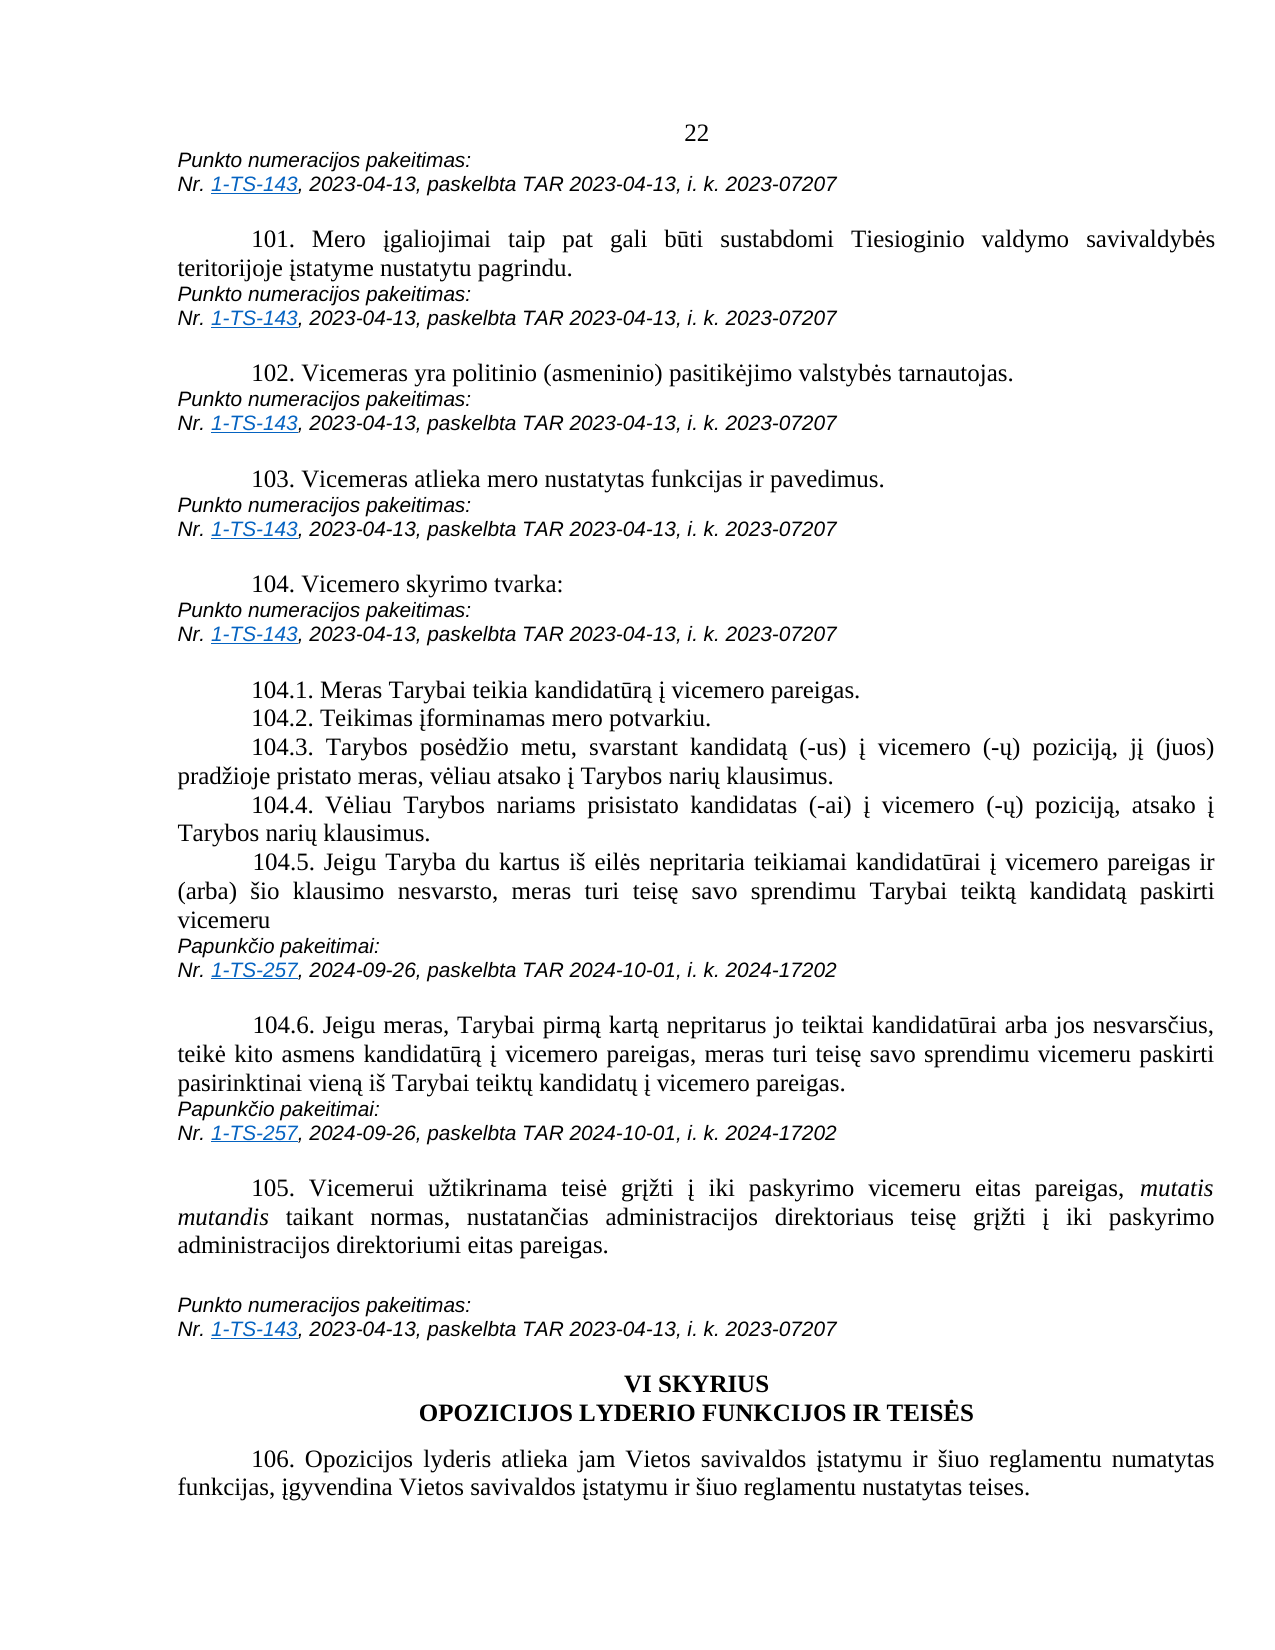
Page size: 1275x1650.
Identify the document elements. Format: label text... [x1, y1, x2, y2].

text OPOZICIJOS LYDERIO FUNKCIJOS IR TEISĖS [177, 1398, 1216, 1427]
text 103. Vicemeras atlieka mero nustatytas funkcijas ir pavedimus. [177, 464, 1216, 493]
text Papunkčio pakeitimai: [177, 933, 1216, 957]
text Papunkčio pakeitimai: [177, 1096, 1216, 1120]
text Nr. 1-TS-143, 2023-04-13, paskelbta TAR 2023-04-13, i. k. 2023-07207 [177, 411, 1216, 435]
text VI SKYRIUS [177, 1369, 1216, 1398]
text Nr. 1-TS-257, 2024-09-26, paskelbta TAR 2024-10-01, i. k. 2024-17202 [177, 1120, 1216, 1144]
text 104.6. Jeigu meras, Tarybai pirmą kartą nepritarus jo teiktai kandidatūrai arba jos nesvarsčius, teikė kito asmens kandidatūrą į vicemero pareigas, meras turi teisę savo sprendimu vicemeru paskirti pasirinktinai vieną iš Tarybai teiktų kandidatų į vicemero pareigas. [177, 1010, 1216, 1096]
text Punkto numeracijos pakeitimas: [177, 493, 1216, 517]
text 106. Opozicijos lyderis atlieka jam Vietos savivaldos įstatymu ir šiuo reglamentu numatytas funkcijas, įgyvendina Vietos savivaldos įstatymu ir šiuo reglamentu nustatytas teises. [177, 1444, 1216, 1501]
text Punkto numeracijos pakeitimas: [177, 598, 1216, 622]
text Punkto numeracijos pakeitimas: [177, 1293, 1216, 1317]
text Nr. 1-TS-143, 2023-04-13, paskelbta TAR 2023-04-13, i. k. 2023-07207 [177, 517, 1216, 541]
text Nr. 1-TS-143, 2023-04-13, paskelbta TAR 2023-04-13, i. k. 2023-07207 [177, 172, 1216, 196]
text 102. Vicemeras yra politinio (asmeninio) pasitikėjimo valstybės tarnautojas. [177, 358, 1216, 387]
text Nr. 1-TS-143, 2023-04-13, paskelbta TAR 2023-04-13, i. k. 2023-07207 [177, 622, 1216, 646]
text 104.4. Vėliau Tarybos nariams prisistato kandidatas (-ai) į vicemero (-ų) poziciją, atsako į Tarybos narių klausimus. [177, 790, 1216, 847]
text 105. Vicemerui užtikrinama teisė grįžti į iki paskyrimo vicemeru eitas pareigas, mutatis mutandis taikant normas, nustatančias administracijos direktoriaus teisę grįžti į iki paskyrimo administracijos direktoriumi eitas pareigas. [177, 1173, 1216, 1259]
text Nr. 1-TS-143, 2023-04-13, paskelbta TAR 2023-04-13, i. k. 2023-07207 [177, 1317, 1216, 1341]
text Punkto numeracijos pakeitimas: [177, 148, 1216, 172]
text 101. Mero įgaliojimai taip pat gali būti sustabdomi Tiesioginio valdymo savivaldybės teritorijoje įstatyme nustatytu pagrindu. [177, 224, 1216, 282]
text Nr. 1-TS-143, 2023-04-13, paskelbta TAR 2023-04-13, i. k. 2023-07207 [177, 306, 1216, 330]
text 104. Vicemero skyrimo tvarka: [177, 569, 1216, 598]
text Punkto numeracijos pakeitimas: [177, 282, 1216, 306]
text 104.1. Meras Tarybai teikia kandidatūrą į vicemero pareigas. [177, 675, 1216, 703]
text Nr. 1-TS-257, 2024-09-26, paskelbta TAR 2024-10-01, i. k. 2024-17202 [177, 957, 1216, 981]
text Punkto numeracijos pakeitimas: [177, 387, 1216, 411]
text 104.5. Jeigu Taryba du kartus iš eilės nepritaria teikiamai kandidatūrai į vicemero pareigas ir (arba) šio klausimo nesvarsto, meras turi teisę savo sprendimu Tarybai teiktą kandidatą paskirti vicemeru [177, 847, 1216, 933]
text 104.2. Teikimas įforminamas mero potvarkiu. [177, 703, 1216, 732]
text 104.3. Tarybos posėdžio metu, svarstant kandidatą (-us) į vicemero (-ų) poziciją, jį (juos) pradžioje pristato meras, vėliau atsako į Tarybos narių klausimus. [177, 732, 1216, 790]
